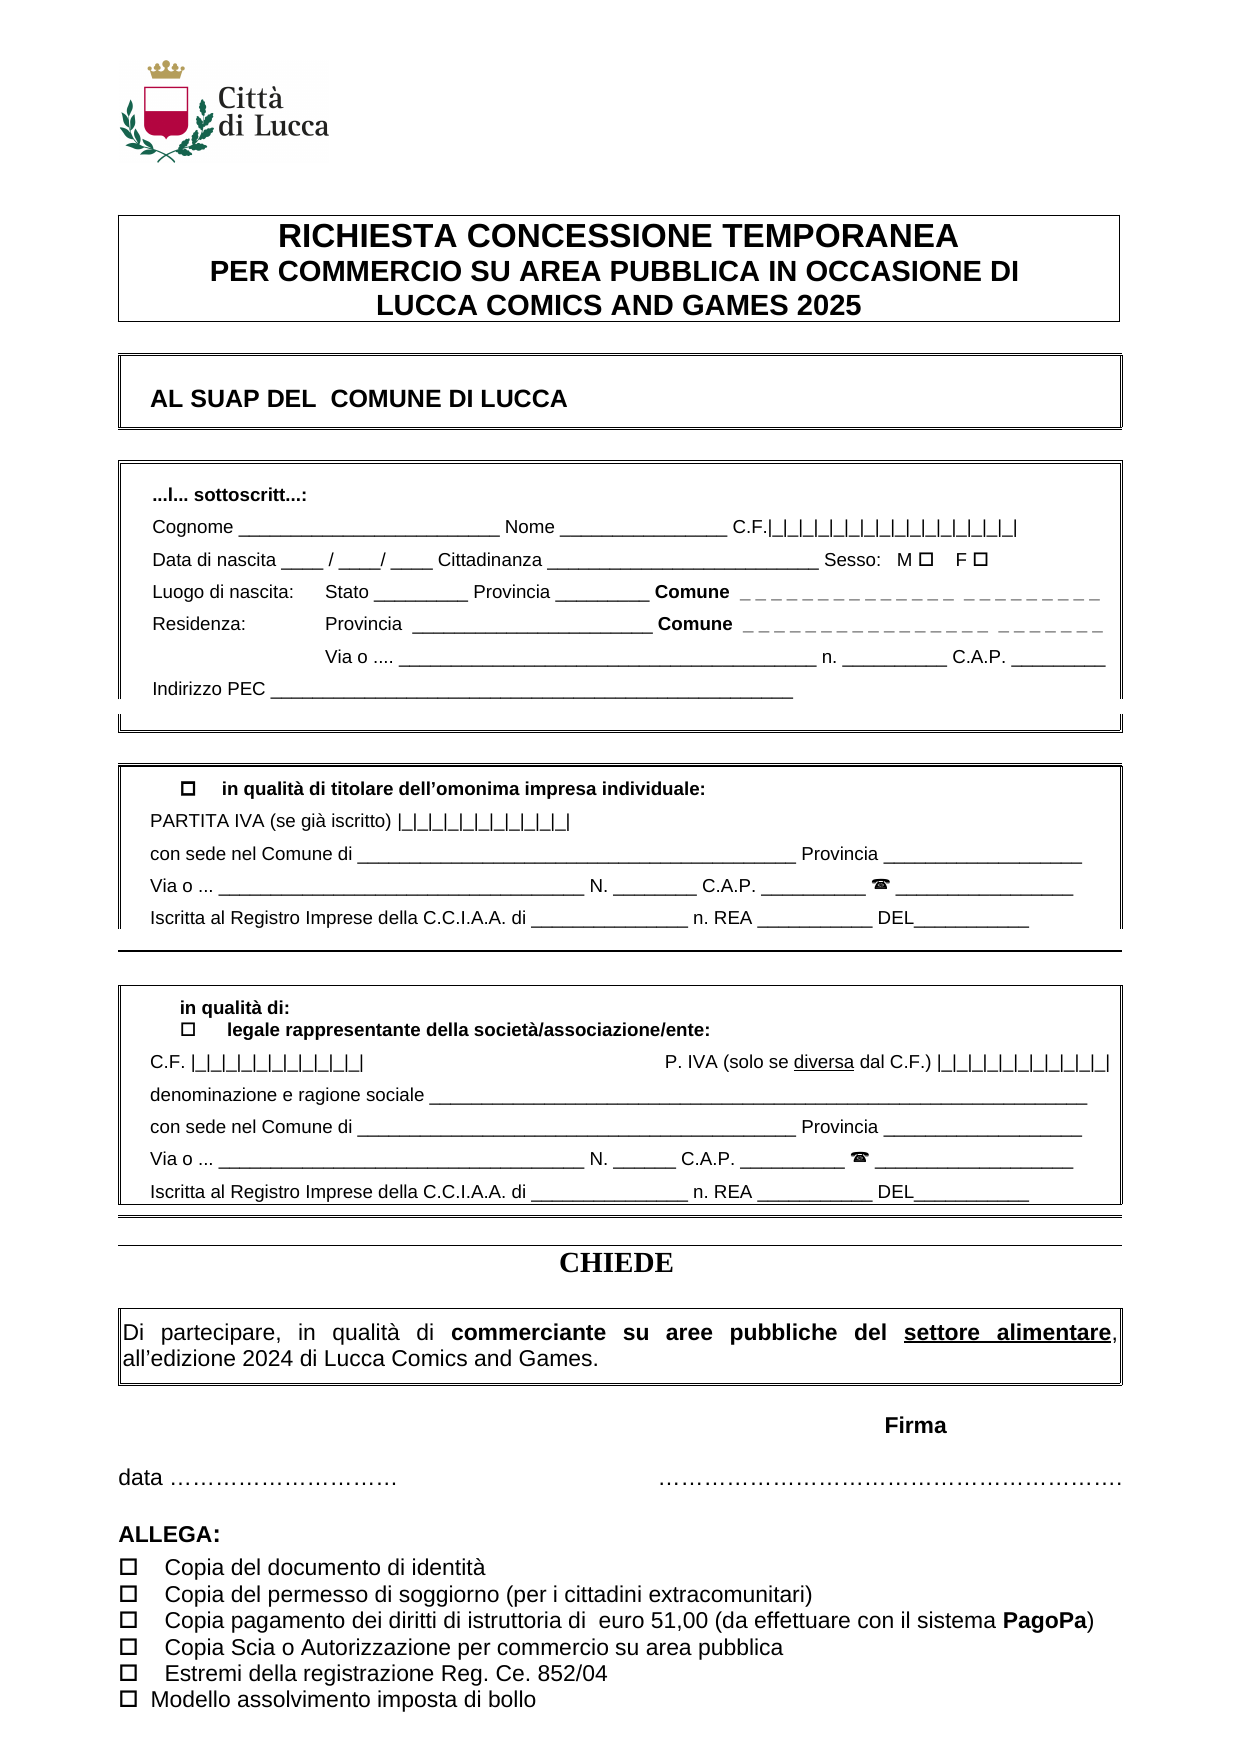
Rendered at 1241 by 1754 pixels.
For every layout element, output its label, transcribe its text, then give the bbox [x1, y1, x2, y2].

text con sede nel Comune di __________________________________________ Provincia ___________________ [121, 840, 1120, 864]
text Via o ... ___________________________________ N. ______ C.A.P. __________  ___________________ [121, 1148, 1120, 1170]
text ALLEGA: [118, 1519, 1122, 1548]
text AL SUAP DEL COMUNE DI LUCCA [121, 384, 1120, 413]
text Iscritta al Registro Imprese della C.C.I.A.A. di _______________ n. REA ___________ DEL___________ [121, 1181, 1120, 1204]
text  Copia del documento di identità [118, 1554, 1122, 1581]
text Indirizzo PEC __________________________________________________ [121, 673, 1120, 699]
text  legale rappresentante della società/associazione/ente: [121, 1019, 1120, 1040]
text C.F. |_|_|_|_|_|_|_|_|_|_|_| P. IVA (solo se diversa dal C.F.) |_|_|_|_|_|_|_|_|_|_|_| [121, 1051, 1120, 1073]
text Via o .... ________________________________________ n. __________ C.A.P. _________ [121, 641, 1120, 667]
text Luogo di nascita: Stato _________ Provincia _________ Comune _ _ _ _ _ _ _ _ _ _ _ _ _ _ _ _ _ _ _ _ _ _ _ [121, 577, 1120, 602]
subtitle CHIEDE [118, 1246, 1122, 1279]
text ...l... sottoscritt...: [121, 479, 1120, 505]
table_header RICHIESTA CONCESSIONE TEMPORANEA [119, 216, 1119, 254]
text Via o ... ___________________________________ N. ________ C.A.P. __________  _________________ [121, 872, 1120, 896]
text PARTITA IVA (se già iscritto) |_|_|_|_|_|_|_|_|_|_|_| [121, 808, 1120, 832]
text denominazione e ragione sociale _______________________________________________________________ [121, 1083, 1120, 1105]
text  Estremi della registrazione Reg. Ce. 852/04 [118, 1660, 1122, 1686]
text  Copia pagamento dei diritti di istruttoria di euro 51,00 (da effettuare con il sistema PagoPa) [118, 1607, 1122, 1633]
text  Copia Scia o Autorizzazione per commercio su area pubblica [118, 1633, 1122, 1660]
text Cognome _________________________ Nome ________________ C.F.|_|_|_|_|_|_|_|_|_|_|_|_|_|_|_|_| [121, 512, 1120, 538]
text Data di nascita ____ / ____/ ____ Cittadinanza __________________________ Sesso: M  F  [121, 544, 1120, 570]
text in qualità di: [121, 997, 1120, 1019]
text Iscritta al Registro Imprese della C.C.I.A.A. di _______________ n. REA ___________ DEL___________ [121, 905, 1120, 929]
picture [119, 60, 329, 163]
subtitle Di partecipare, in qualità di commerciante su aree pubbliche del settore alimentare, all’edizione 2024 di Lucca Comics and Games. [121, 1309, 1120, 1371]
text  Modello assolvimento imposta di bollo [118, 1686, 1122, 1712]
text Firma [118, 1412, 1122, 1438]
text con sede nel Comune di __________________________________________ Provincia ___________________ [121, 1116, 1120, 1137]
text data ………………………… ……………………………………………………. [118, 1464, 1122, 1491]
text  in qualità di titolare dell’omonima impresa individuale: [121, 775, 1120, 799]
text  Copia del permesso di soggiorno (per i cittadini extracomunitari) [118, 1581, 1122, 1607]
table_cell PER COMMERCIO SU AREA PUBBLICA IN OCCASIONE DI LUCCA COMICS AND GAMES 2025 [119, 254, 1119, 321]
text Residenza: Provincia _______________________ Comune _ _ _ _ _ _ _ _ _ _ _ _ _ _ _ _ _ _ _ _ _ _ _ [121, 609, 1120, 635]
